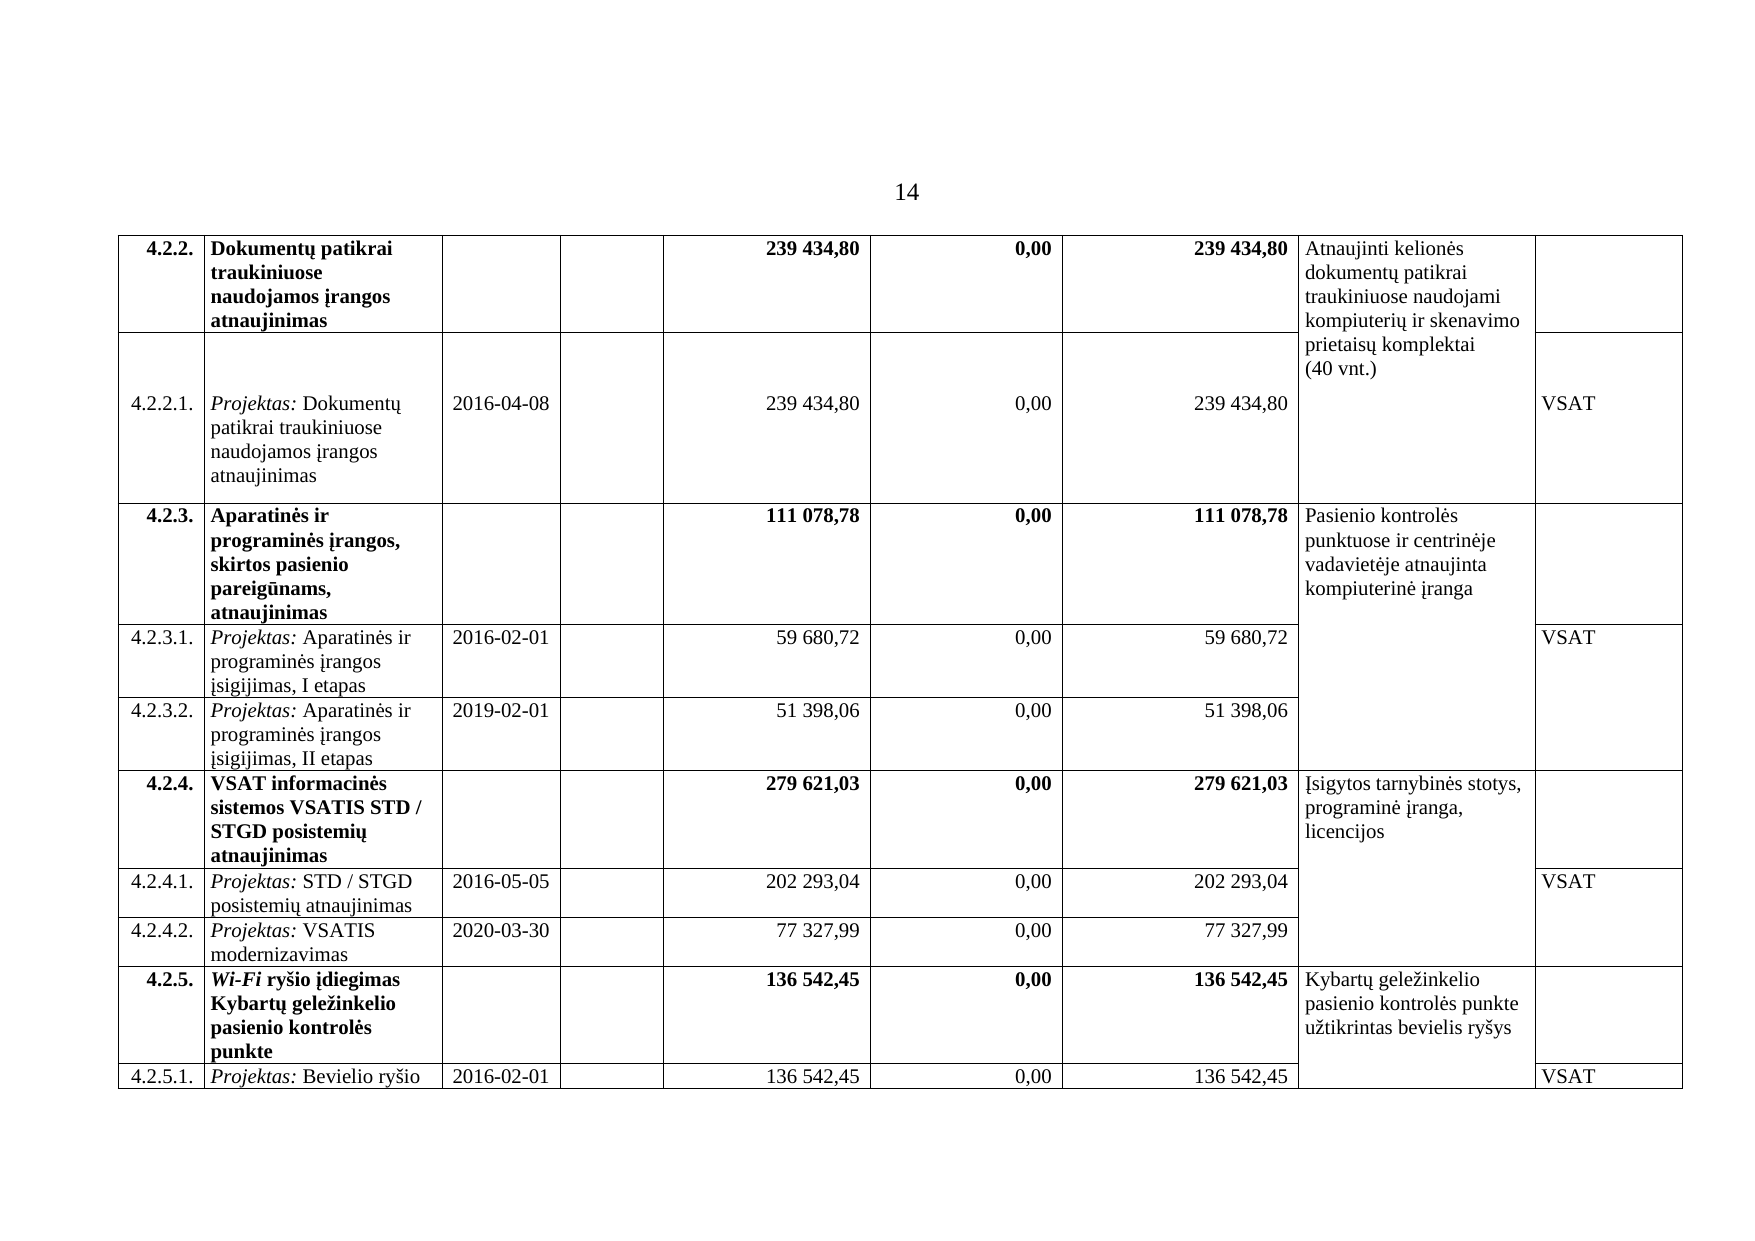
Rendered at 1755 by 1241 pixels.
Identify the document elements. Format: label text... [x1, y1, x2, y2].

table_cell 4.2.3.1. [119, 625, 204, 697]
table_cell Projektas: Aparatinės ir programinės įrangos įsigijimas, II etapas [205, 698, 442, 770]
table_cell 4.2.4.2. [119, 918, 204, 966]
table_cell [1536, 504, 1682, 624]
table_cell 59 680,72 [1063, 625, 1298, 697]
table_cell 136 542,45 [664, 1064, 870, 1088]
table_cell Pasienio kontrolės punktuose ir centrinėje vadavietėje atnaujinta kompiuterinė įranga [1299, 504, 1535, 770]
table_cell 2016-02-01 [443, 1064, 560, 1088]
table_cell Projektas: Dokumentų patikrai traukiniuose naudojamos įrangos atnaujinimas [205, 333, 442, 502]
table_cell 239 434,80 [664, 236, 870, 332]
table_cell [443, 967, 560, 1063]
table_cell 136 542,45 [1063, 967, 1298, 1063]
table_cell 4.2.4. [119, 771, 204, 867]
table_cell [443, 771, 560, 867]
table_cell [561, 869, 663, 917]
table_cell Projektas: Bevielio ryšio [205, 1064, 442, 1088]
table_cell 239 434,80 [664, 333, 870, 502]
table_cell [443, 236, 560, 332]
table_cell [561, 236, 663, 332]
table_cell Projektas: STD / STGD posistemių atnaujinimas [205, 869, 442, 917]
table_cell 0,00 [871, 918, 1062, 966]
table_cell [443, 504, 560, 624]
table_cell 4.2.2. [119, 236, 204, 332]
table_cell 4.2.3. [119, 504, 204, 624]
table_cell Projektas: Aparatinės ir programinės įrangos įsigijimas, I etapas [205, 625, 442, 697]
table_cell 77 327,99 [664, 918, 870, 966]
table_cell 2016-05-05 [443, 869, 560, 917]
table_cell 202 293,04 [664, 869, 870, 917]
table_cell 136 542,45 [1063, 1064, 1298, 1088]
table_cell VSAT [1536, 1064, 1682, 1088]
table_cell VSAT [1536, 625, 1682, 770]
table_cell 59 680,72 [664, 625, 870, 697]
table_cell 2019-02-01 [443, 698, 560, 770]
table_cell 4.2.3.2. [119, 698, 204, 770]
table_cell 2020-03-30 [443, 918, 560, 966]
table_cell 51 398,06 [664, 698, 870, 770]
table_cell Aparatinės ir programinės įrangos, skirtos pasienio pareigūnams, atnaujinimas [205, 504, 442, 624]
table_cell 0,00 [871, 771, 1062, 867]
table_cell [561, 1064, 663, 1088]
table_cell 2016-02-01 [443, 625, 560, 697]
table_cell Dokumentų patikrai traukiniuose naudojamos įrangos atnaujinimas [205, 236, 442, 332]
table_cell [1536, 236, 1682, 332]
table_cell [561, 967, 663, 1063]
table_cell 0,00 [871, 625, 1062, 697]
table_cell [561, 333, 663, 502]
table_cell [561, 625, 663, 697]
table_cell 111 078,78 [664, 504, 870, 624]
table_cell 239 434,80 [1063, 236, 1298, 332]
table_cell 4.2.4.1. [119, 869, 204, 917]
table_cell 4.2.5. [119, 967, 204, 1063]
table_cell 0,00 [871, 236, 1062, 332]
table_cell 136 542,45 [664, 967, 870, 1063]
table_cell [561, 918, 663, 966]
table_cell [1536, 771, 1682, 867]
table_cell 279 621,03 [664, 771, 870, 867]
table_cell 0,00 [871, 333, 1062, 502]
table_cell 111 078,78 [1063, 504, 1298, 624]
table_cell [561, 504, 663, 624]
table_cell 51 398,06 [1063, 698, 1298, 770]
table_cell 0,00 [871, 869, 1062, 917]
table_cell VSAT [1536, 869, 1682, 966]
table_cell 77 327,99 [1063, 918, 1298, 966]
table_cell 4.2.5.1. [119, 1064, 204, 1088]
table_cell Projektas: VSATIS modernizavimas [205, 918, 442, 966]
table_cell 0,00 [871, 967, 1062, 1063]
table_cell 2016-04-08 [443, 333, 560, 502]
table_cell VSAT [1536, 333, 1682, 502]
table_cell [561, 771, 663, 867]
table_cell 0,00 [871, 1064, 1062, 1088]
table_cell Įsigytos tarnybinės stotys, programinė įranga, licencijos [1299, 771, 1535, 966]
table_cell 0,00 [871, 504, 1062, 624]
table_cell 4.2.2.1. [119, 333, 204, 502]
table_cell 279 621,03 [1063, 771, 1298, 867]
table_cell [561, 698, 663, 770]
table_cell Atnaujinti kelionės dokumentų patikrai traukiniuose naudojami kompiuterių ir skenavimo prietaisų komplektai (40 vnt.) [1299, 236, 1535, 502]
table_cell VSAT informacinės sistemos VSATIS STD / STGD posistemių atnaujinimas [205, 771, 442, 867]
table_cell 239 434,80 [1063, 333, 1298, 502]
table_cell 202 293,04 [1063, 869, 1298, 917]
table_cell [1536, 967, 1682, 1063]
table_cell Kybartų geležinkelio pasienio kontrolės punkte užtikrintas bevielis ryšys [1299, 967, 1535, 1088]
table_cell Wi-Fi ryšio įdiegimas Kybartų geležinkelio pasienio kontrolės punkte [205, 967, 442, 1063]
table_cell 0,00 [871, 698, 1062, 770]
